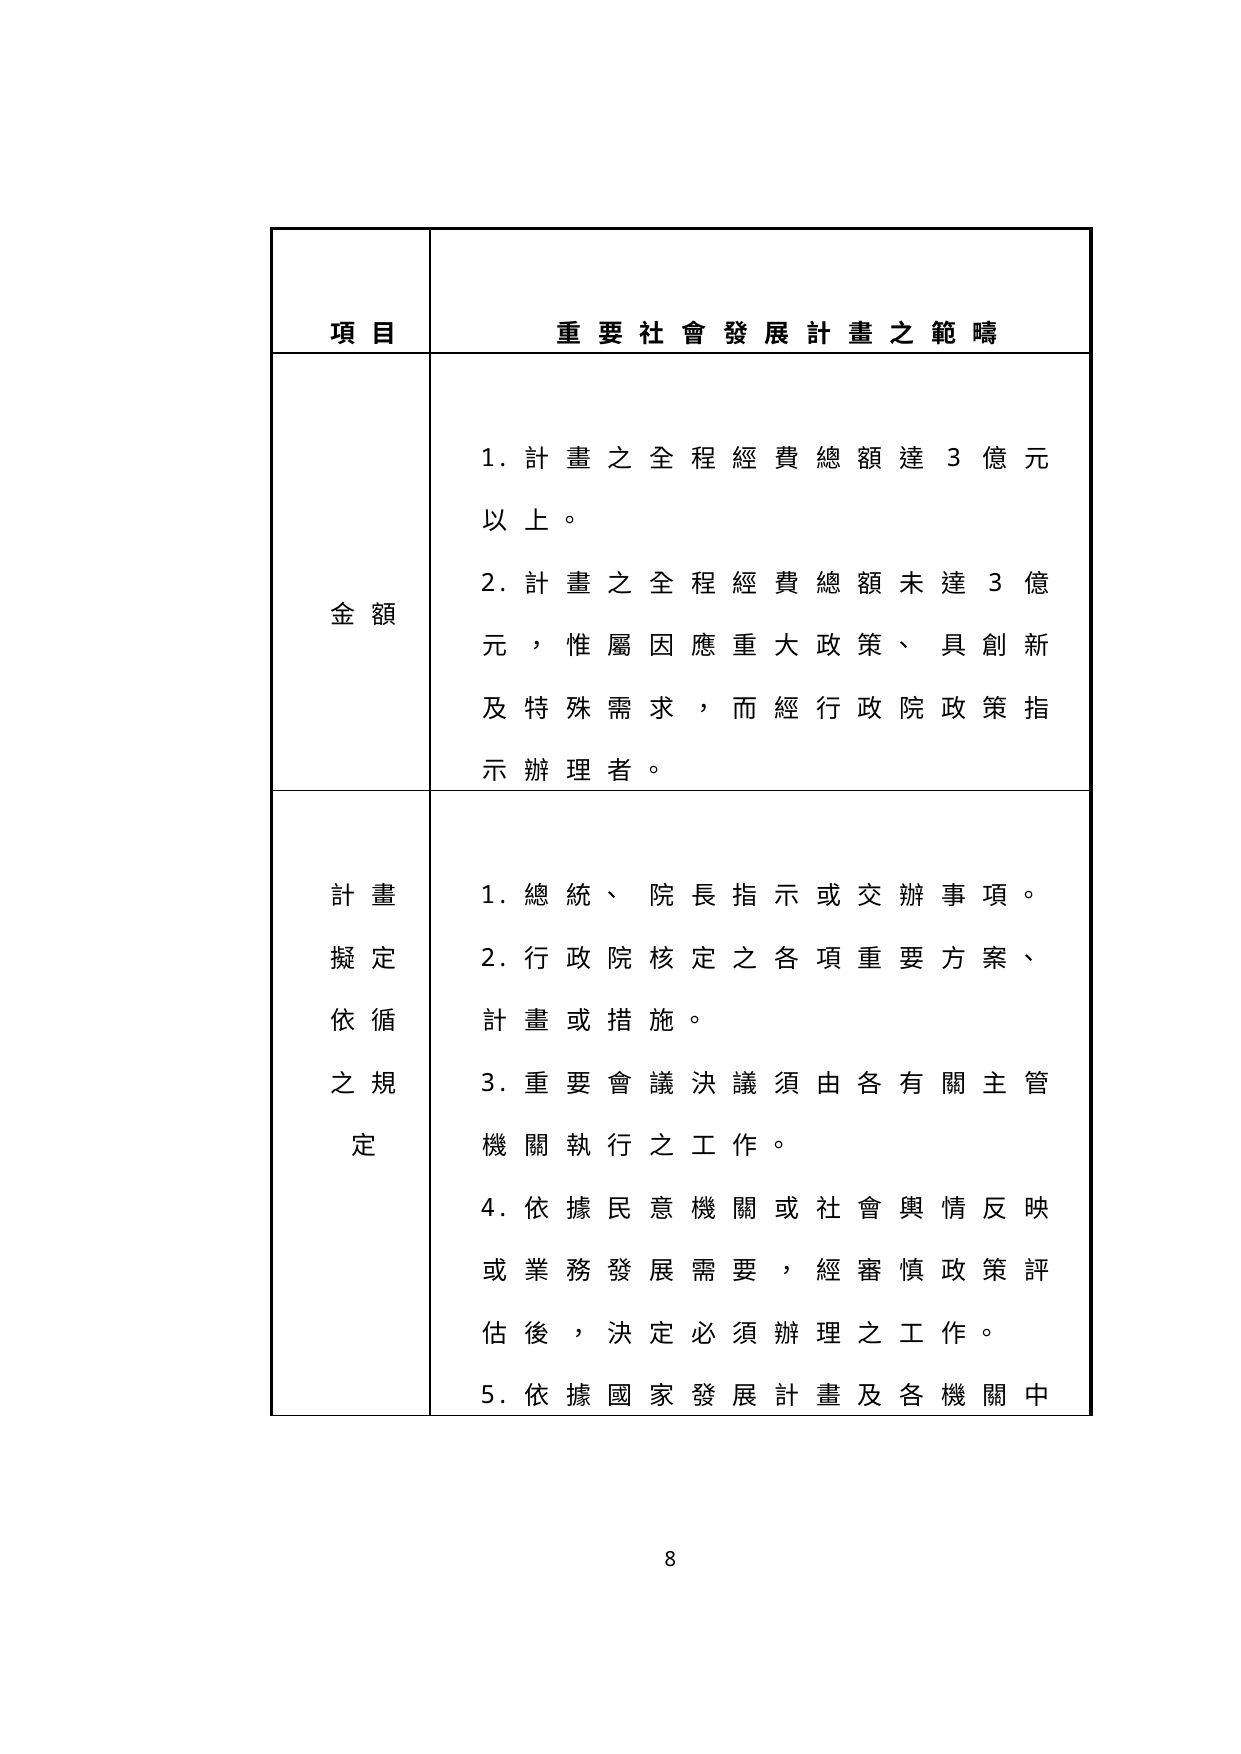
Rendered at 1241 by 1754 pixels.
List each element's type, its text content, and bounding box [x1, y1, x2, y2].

table_header 項目 [273, 230, 429, 352]
table_cell 金額 [273, 354, 429, 790]
table_cell 1.計畫之全程經費總額達3億元以上。 2.計畫之全程經費總額未達3億元，惟屬因應重大政策、具創新及特殊需求，而經行政院政策指示辦理者。 [431, 354, 1089, 790]
table_cell 1.總統、院長指示或交辦事項。 2.行政院核定之各項重要方案、計畫或措施。 3.重要會議決議須由各有關主管機關執行之工作。 4.依據民意機關或社會輿情反映或業務發展需要，經審慎政策評估後，決定必須辦理之工作。 5.依據國家發展計畫及各機關中 [431, 791, 1089, 1415]
table_header 重要社會發展計畫之範疇 [431, 230, 1089, 352]
table_cell 計畫擬定依循之規定 [273, 791, 429, 1415]
